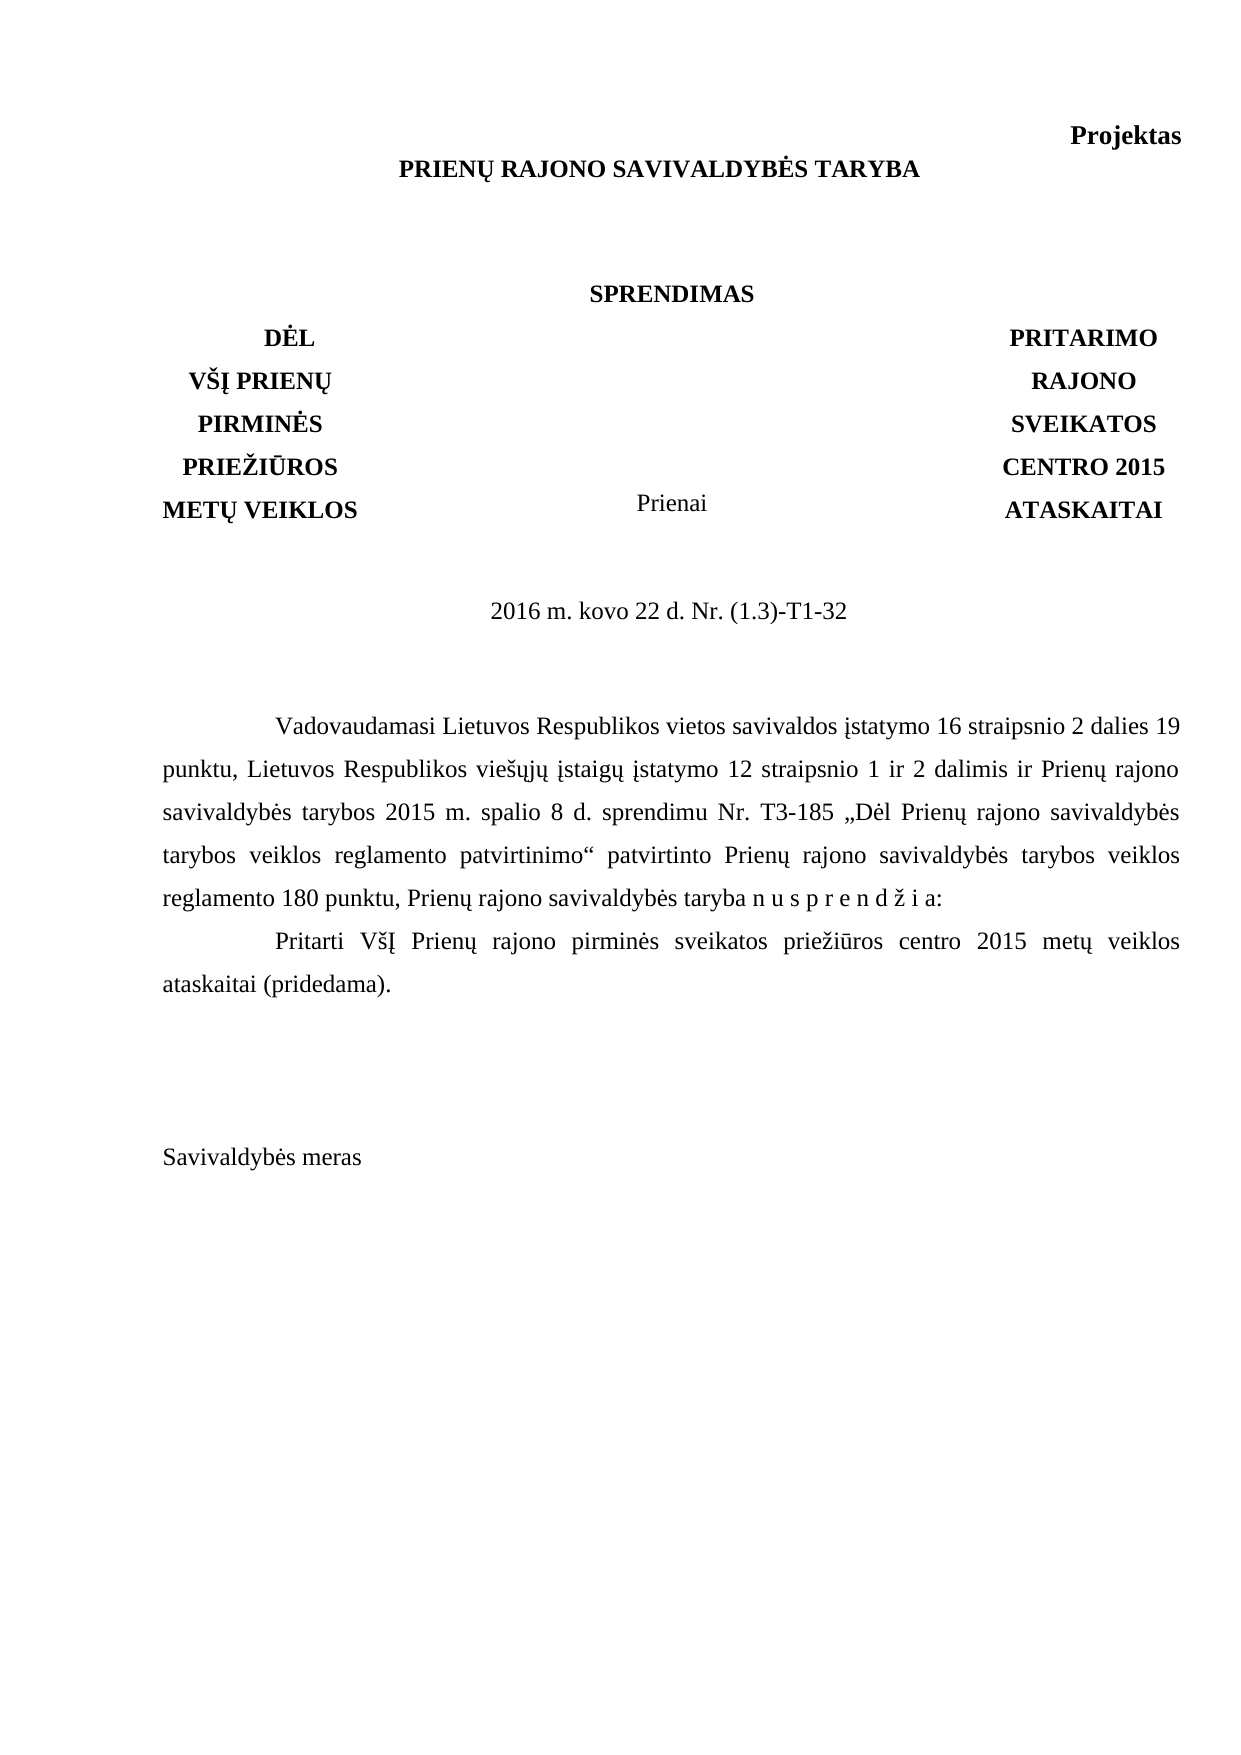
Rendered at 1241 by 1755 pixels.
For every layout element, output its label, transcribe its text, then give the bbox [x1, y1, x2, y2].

text SPRENDIMAS [162, 279, 1181, 308]
text Prienai [377, 488, 967, 517]
text Pritarti VšĮ Prienų rajono pirminės sveikatos priežiūros centro 2015 metų veiklos ataskaitai (pridedama). [162, 926, 1181, 998]
text PRIENŲ RAJONO SAVIVALDYBĖS TARYBA [330, 154, 989, 182]
text DĖL PRITARIMO VŠĮ PRIENŲ RAJONO PIRMINĖS SVEIKATOS PRIEŽIŪROS CENTRO 2015 METŲ VEIKLOS ATASKAITAI [162, 323, 1181, 524]
text [330, 182, 989, 216]
text Savivaldybės meras [162, 1142, 1181, 1171]
text 2016 m. kovo 22 d. Nr. (1.3)-T1-32 [162, 596, 1181, 624]
text Projektas [162, 119, 1181, 154]
text [377, 325, 967, 488]
text Vadovaudamasi Lietuvos Respublikos vietos savivaldos įstatymo 16 straipsnio 2 dalies 19 punktu, Lietuvos Respublikos viešųjų įstaigų įstatymo 12 straipsnio 1 ir 2 dalimis ir Prienų rajono savivaldybės tarybos 2015 m. spalio 8 d. sprendimu Nr. T3-185 „Dėl Prienų rajono savivaldybės tarybos veiklos reglamento patvirtinimo“ patvirtinto Prienų rajono savivaldybės tarybos veiklos reglamento 180 punktu, Prienų rajono savivaldybės taryba n u s p r e n d ž i a: [162, 711, 1181, 912]
